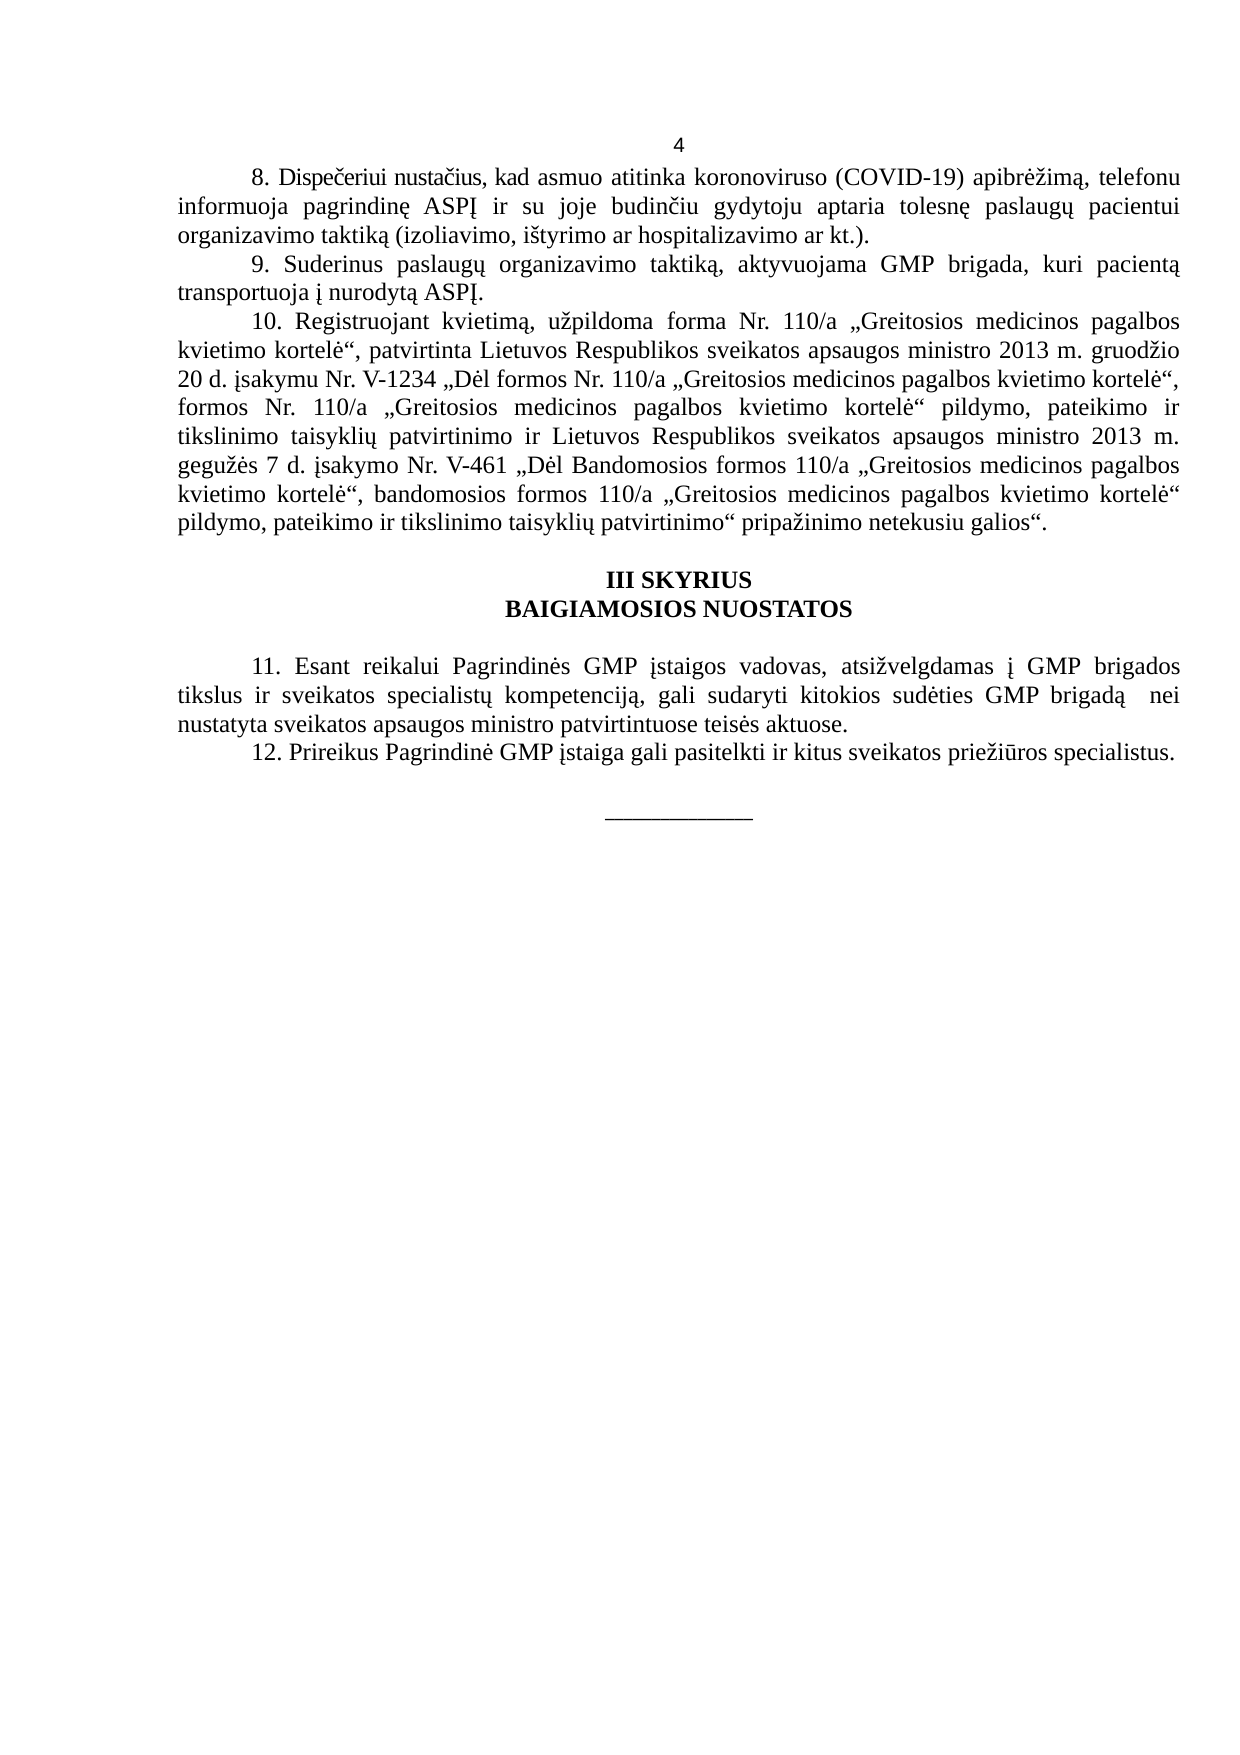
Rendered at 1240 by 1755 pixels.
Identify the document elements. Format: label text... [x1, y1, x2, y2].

text ________________ [177, 795, 1181, 823]
text III SKYRIUS [177, 565, 1181, 594]
text BAIGIAMOSIOS NUOSTATOS [177, 594, 1181, 622]
text 12. Prireikus Pagrindinė GMP įstaiga gali pasitelkti ir kitus sveikatos priežiūros specialistus. [177, 737, 1181, 766]
text 10. Registruojant kvietimą, užpildoma forma Nr. 110/a „Greitosios medicinos pagalbos kvietimo kortelė“, patvirtinta Lietuvos Respublikos sveikatos apsaugos ministro 2013 m. gruodžio 20 d. įsakymu Nr. V-1234 „Dėl formos Nr. 110/a „Greitosios medicinos pagalbos kvietimo kortelė“, formos Nr. 110/a „Greitosios medicinos pagalbos kvietimo kortelė“ pildymo, pateikimo ir tikslinimo taisyklių patvirtinimo ir Lietuvos Respublikos sveikatos apsaugos ministro 2013 m. gegužės 7 d. įsakymo Nr. V-461 „Dėl Bandomosios formos 110/a „Greitosios medicinos pagalbos kvietimo kortelė“, bandomosios formos 110/a „Greitosios medicinos pagalbos kvietimo kortelė“ pildymo, pateikimo ir tikslinimo taisyklių patvirtinimo“ pripažinimo netekusiu galios“. [177, 306, 1181, 536]
text 9. Suderinus paslaugų organizavimo taktiką, aktyvuojama GMP brigada, kuri pacientą transportuoja į nurodytą ASPĮ. [177, 249, 1181, 306]
text 8. Dispečeriui nustačius, kad asmuo atitinka koronoviruso (COVID-19) apibrėžimą, telefonu informuoja pagrindinę ASPĮ ir su joje budinčiu gydytoju aptaria tolesnę paslaugų pacientui organizavimo taktiką (izoliavimo, ištyrimo ar hospitalizavimo ar kt.). [177, 162, 1181, 249]
text 11. Esant reikalui Pagrindinės GMP įstaigos vadovas, atsižvelgdamas į GMP brigados tikslus ir sveikatos specialistų kompetenciją, gali sudaryti kitokios sudėties GMP brigadą nei nustatyta sveikatos apsaugos ministro patvirtintuose teisės aktuose. [177, 651, 1181, 737]
